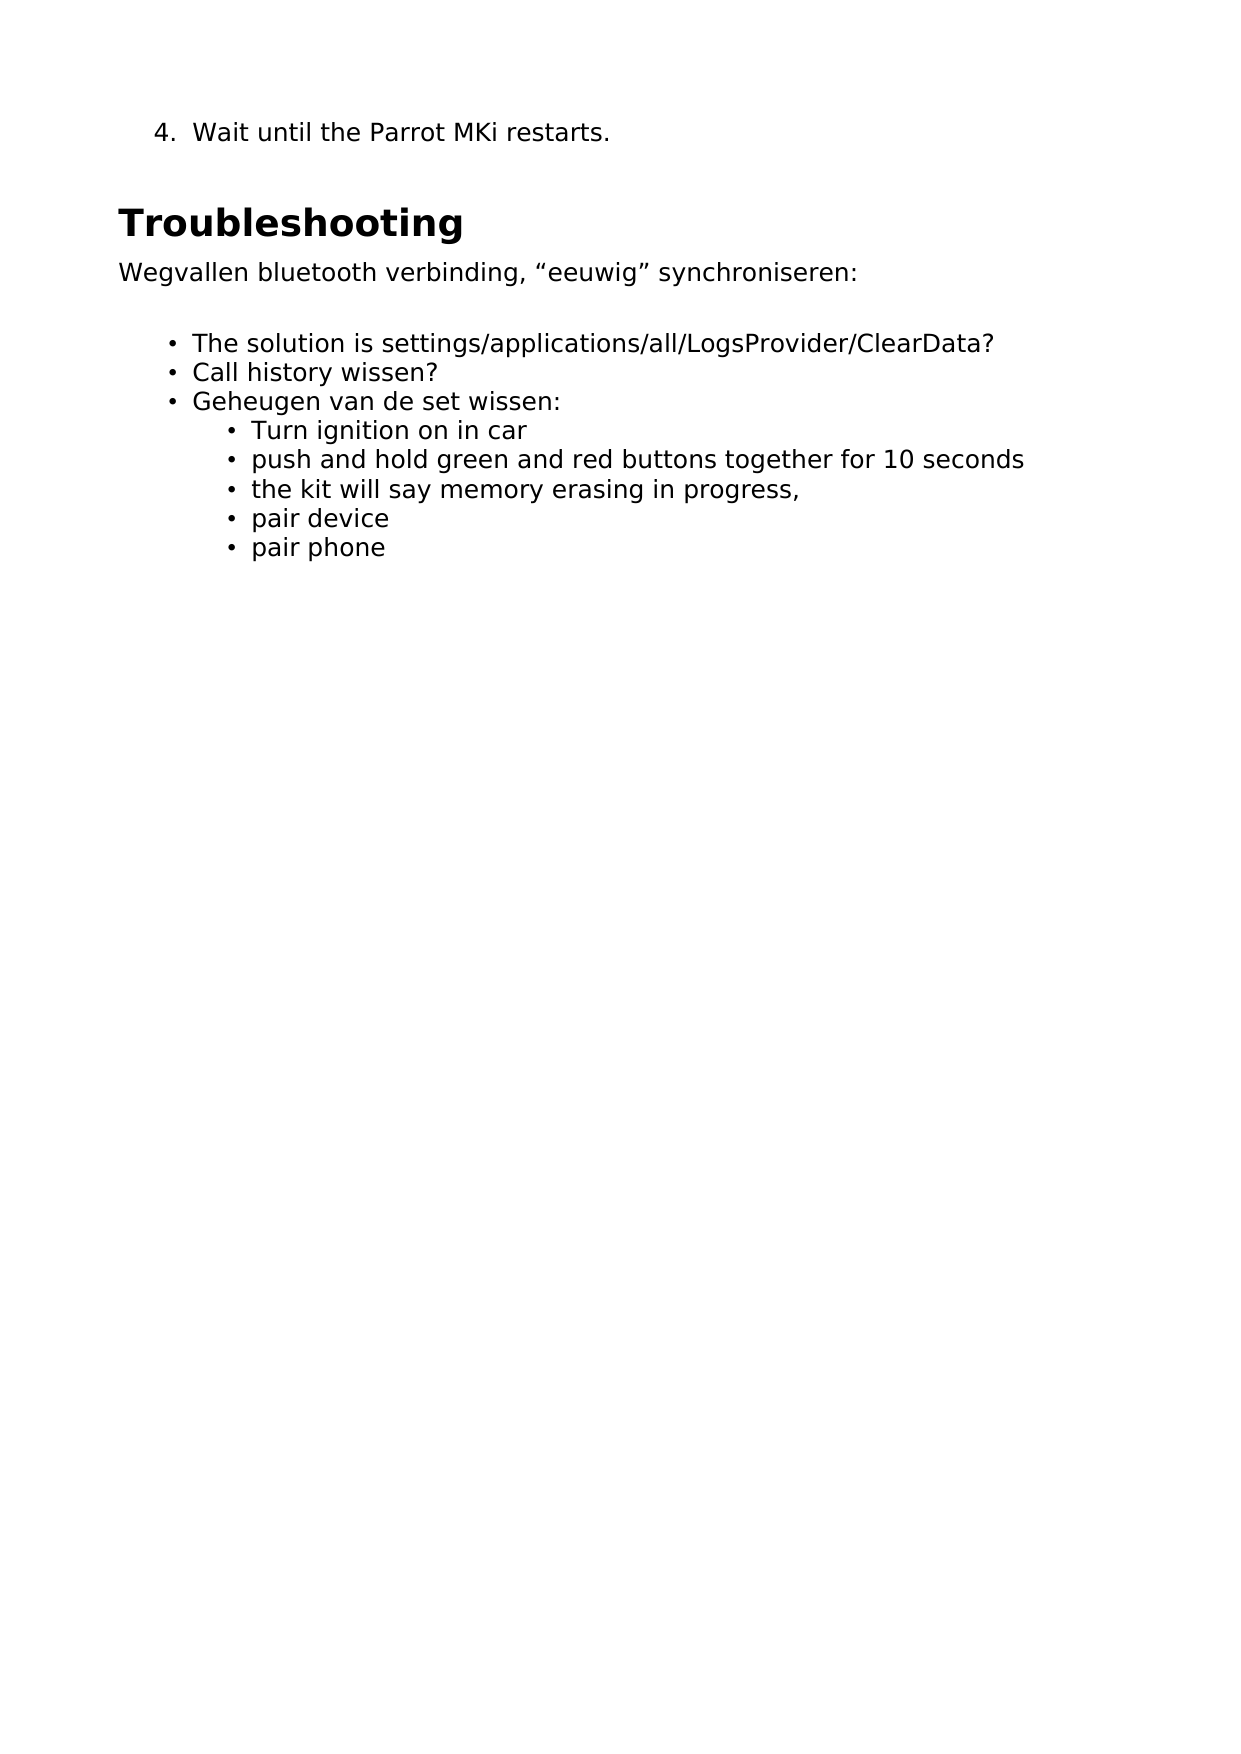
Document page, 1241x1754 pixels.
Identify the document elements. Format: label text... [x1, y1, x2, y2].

list Call history wissen? [177, 358, 1122, 387]
list pair phone [236, 533, 1122, 562]
list Wait until the Parrot MKi restarts. [177, 118, 1122, 147]
text Wegvallen bluetooth verbinding, “eeuwig” synchroniseren: [118, 258, 1122, 287]
list Geheugen van de set wissen: [177, 387, 1122, 417]
subtitle Troubleshooting [118, 202, 1122, 245]
list the kit will say memory erasing in progress, [236, 475, 1122, 504]
list push and hold green and red buttons together for 10 seconds [236, 446, 1122, 475]
list Turn ignition on in car [236, 417, 1122, 446]
list The solution is settings/applications/all/LogsProvider/ClearData? [177, 329, 1122, 358]
list pair device [236, 504, 1122, 533]
